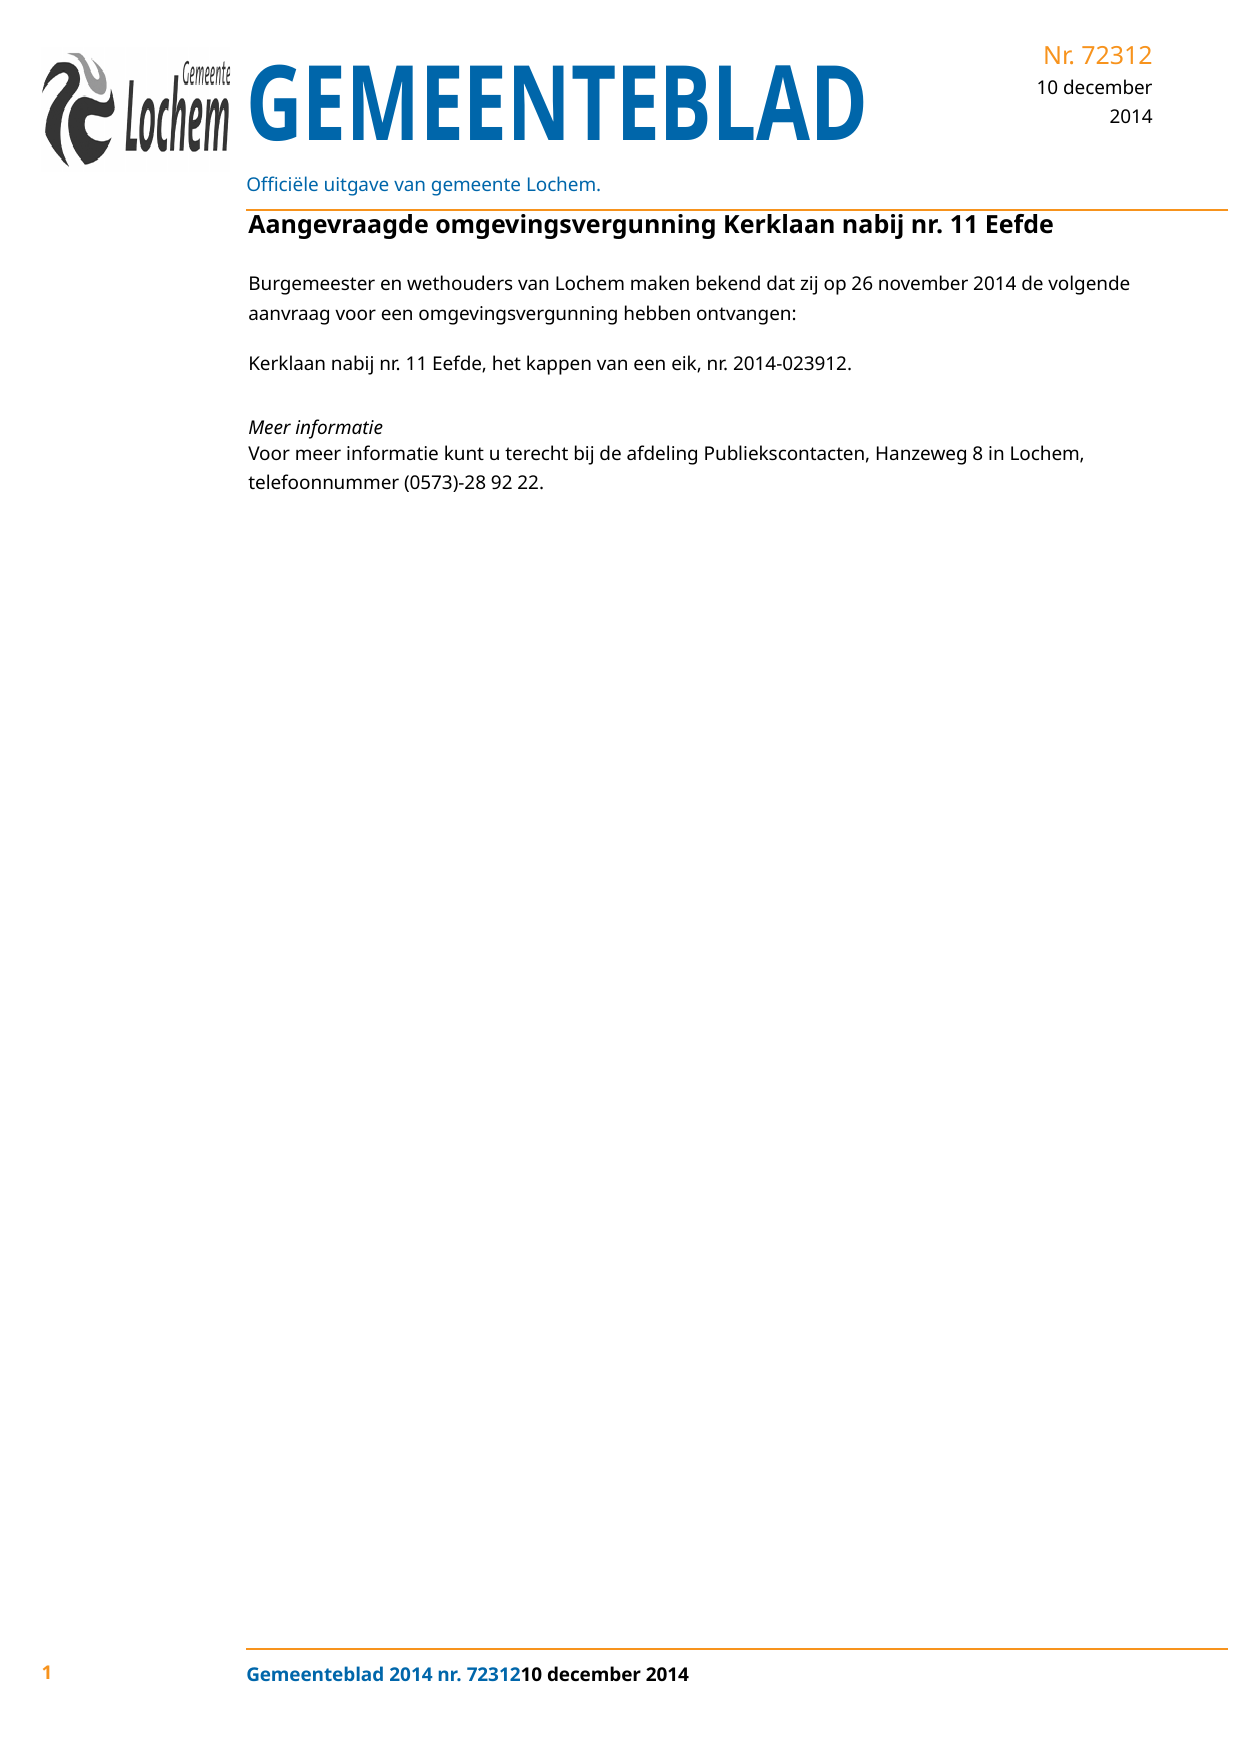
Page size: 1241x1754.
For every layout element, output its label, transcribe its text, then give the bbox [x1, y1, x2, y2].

text Kerklaan nabij nr. 11 Eefde, het kappen van een eik, nr. 2014-023912. [248, 350, 1152, 376]
text Meer informatie [248, 414, 1152, 440]
text Burgemeester en wethouders van Lochem maken bekend dat zij op 26 november 2014 de volgende aanvraag voor een omgevingsvergunning hebben ontvangen: [248, 270, 1152, 326]
text Voor meer informatie kunt u terecht bij de afdeling Publiekscontacten, Hanzeweg 8 in Lochem, telefoonnummer (0573)-28 92 22. [248, 440, 1152, 495]
text Aangevraagde omgevingsvergunning Kerklaan nabij nr. 11 Eefde [248, 211, 1152, 241]
picture [41, 47, 231, 172]
